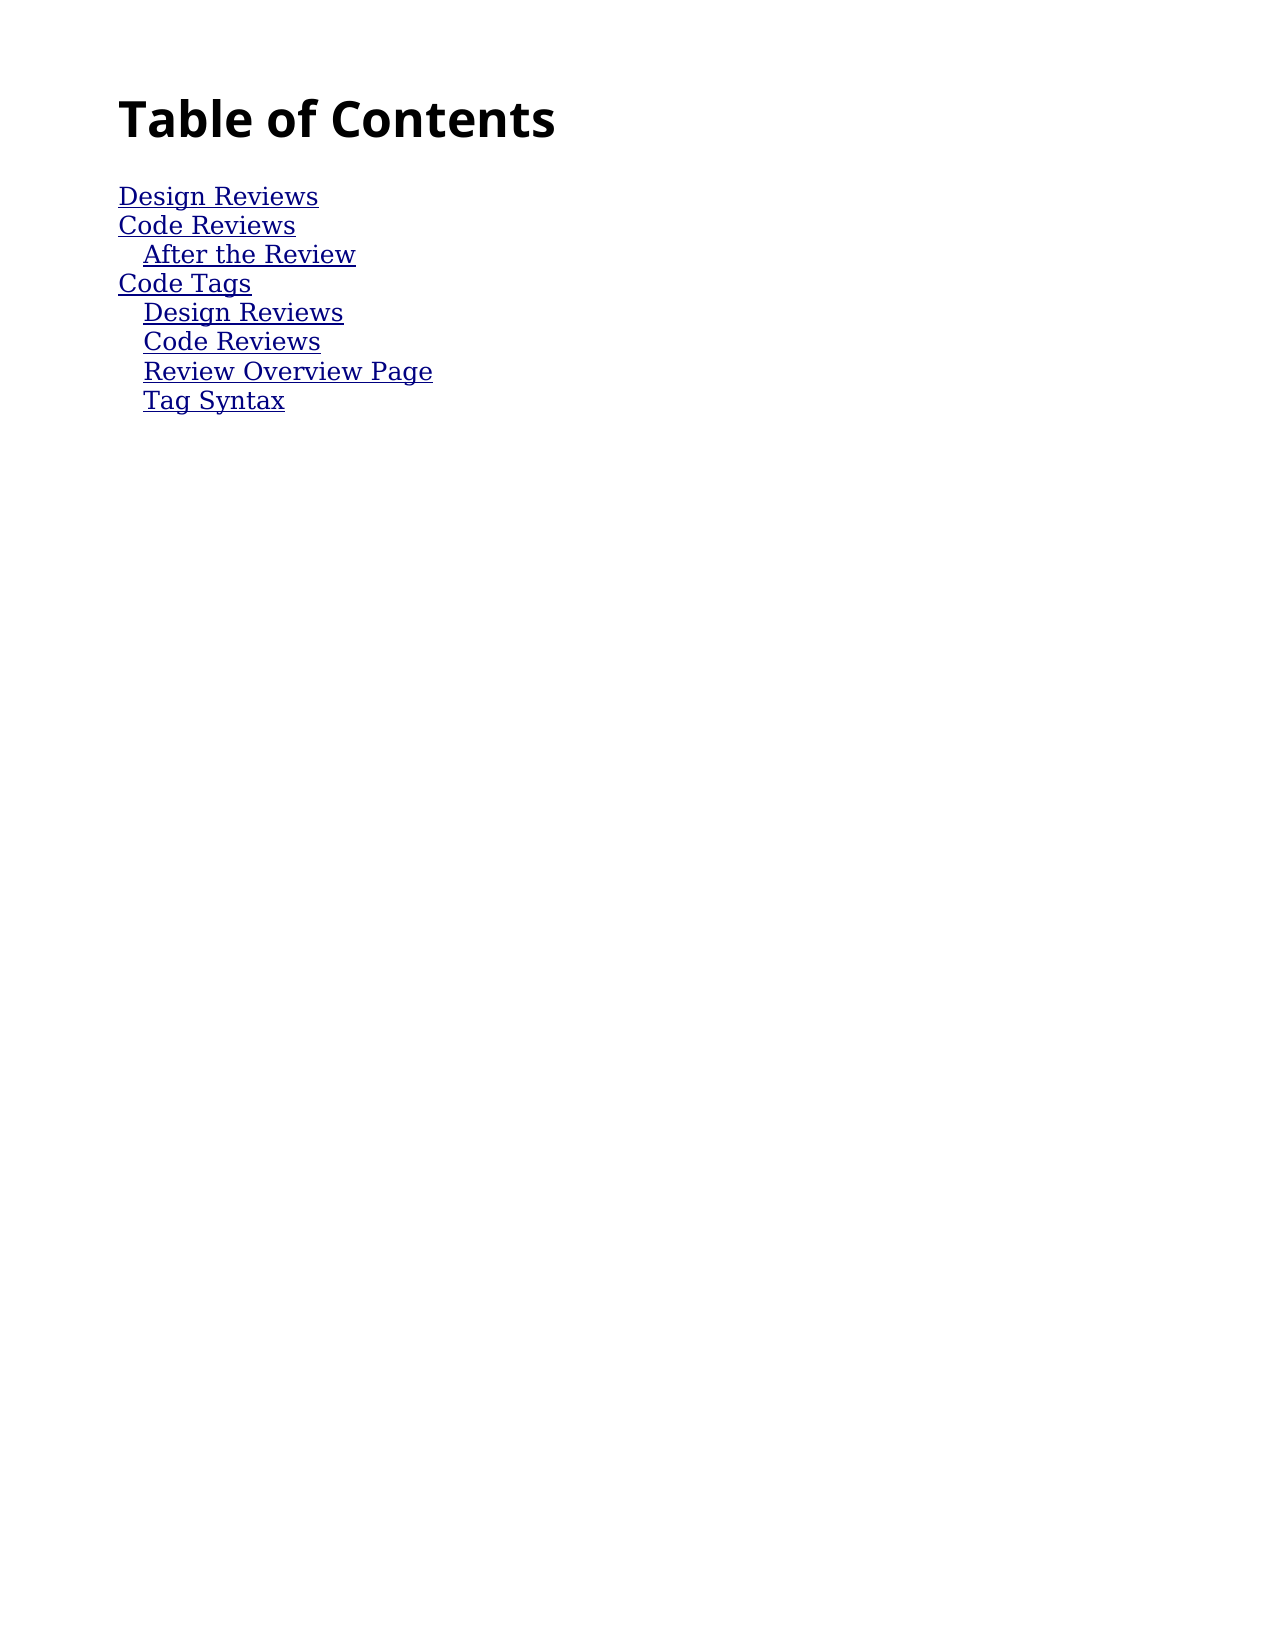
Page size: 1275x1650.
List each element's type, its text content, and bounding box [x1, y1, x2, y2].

text Tag Syntax [143, 386, 1216, 415]
text After the Review [143, 240, 1216, 269]
text Code Tags [118, 269, 1216, 298]
text Design Reviews [143, 298, 1216, 327]
text Code Reviews [143, 327, 1216, 357]
text Review Overview Page [143, 357, 1216, 386]
text Code Reviews [118, 211, 1216, 240]
subtitle Table of Contents [118, 84, 1216, 152]
text Design Reviews [118, 182, 1216, 211]
